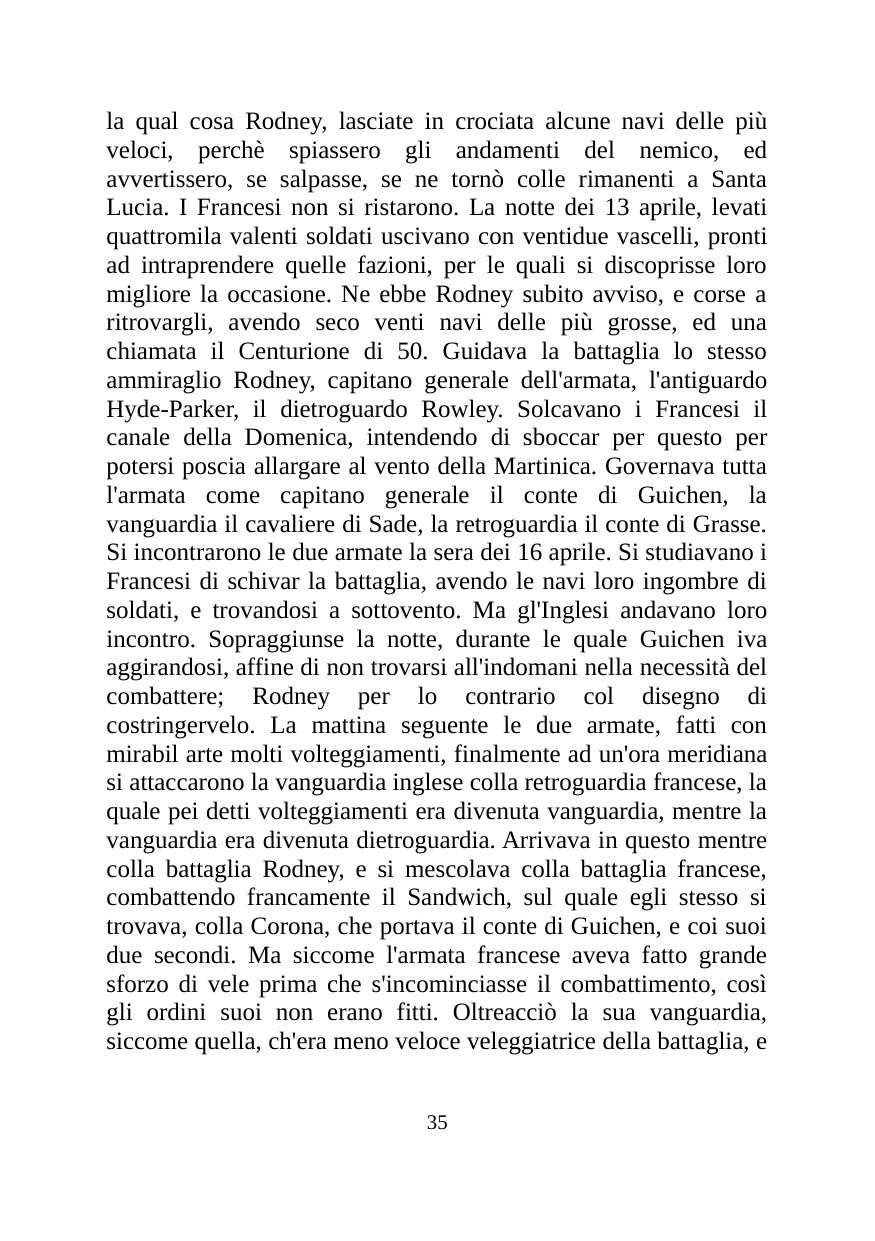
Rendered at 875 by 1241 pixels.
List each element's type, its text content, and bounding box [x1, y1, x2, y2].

text la qual cosa Rodney, lasciate in crociata alcune navi delle più veloci, perchè spiassero gli andamenti del nemico, ed avvertissero, se salpasse, se ne tornò colle rimanenti a Santa Lucia. I Francesi non si ristarono. La notte dei 13 aprile, levati quattromila valenti soldati uscivano con ventidue vascelli, pronti ad intraprendere quelle fazioni, per le quali si discoprisse loro migliore la occasione. Ne ebbe Rodney subito avviso, e corse a ritrovargli, avendo seco venti navi delle più grosse, ed una chiamata il Centurione di 50. Guidava la battaglia lo stesso ammiraglio Rodney, capitano generale dell'armata, l'antiguardo Hyde-Parker, il dietroguardo Rowley. Solcavano i Francesi il canale della Domenica, intendendo di sboccar per questo per potersi poscia allargare al vento della Martinica. Governava tutta l'armata come capitano generale il conte di Guichen, la vanguardia il cavaliere di Sade, la retroguardia il conte di Grasse. Si incontrarono le due armate la sera dei 16 aprile. Si studiavano i Francesi di schivar la battaglia, avendo le navi loro ingombre di soldati, e trovandosi a sottovento. Ma gl'Inglesi andavano loro incontro. Sopraggiunse la notte, durante le quale Guichen iva aggirandosi, affine di non trovarsi all'indomani nella necessità del combattere; Rodney per lo contrario col disegno di costringervelo. La mattina seguente le due armate, fatti con mirabil arte molti volteggiamenti, finalmente ad un'ora meridiana si attaccarono la vanguardia inglese colla retroguardia francese, la quale pei detti volteggiamenti era divenuta vanguardia, mentre la vanguardia era divenuta dietroguardia. Arrivava in questo mentre colla battaglia Rodney, e si mescolava colla battaglia francese, combattendo francamente il Sandwich, sul quale egli stesso si trovava, colla Corona, che portava il conte di Guichen, e coi suoi due secondi. Ma siccome l'armata francese aveva fatto grande sforzo di vele prima che s'incominciasse il combattimento, così gli ordini suoi non erano fitti. Oltreacciò la sua vanguardia, siccome quella, ch'era meno veloce veleggiatrice della battaglia, e [106, 106, 768, 1055]
